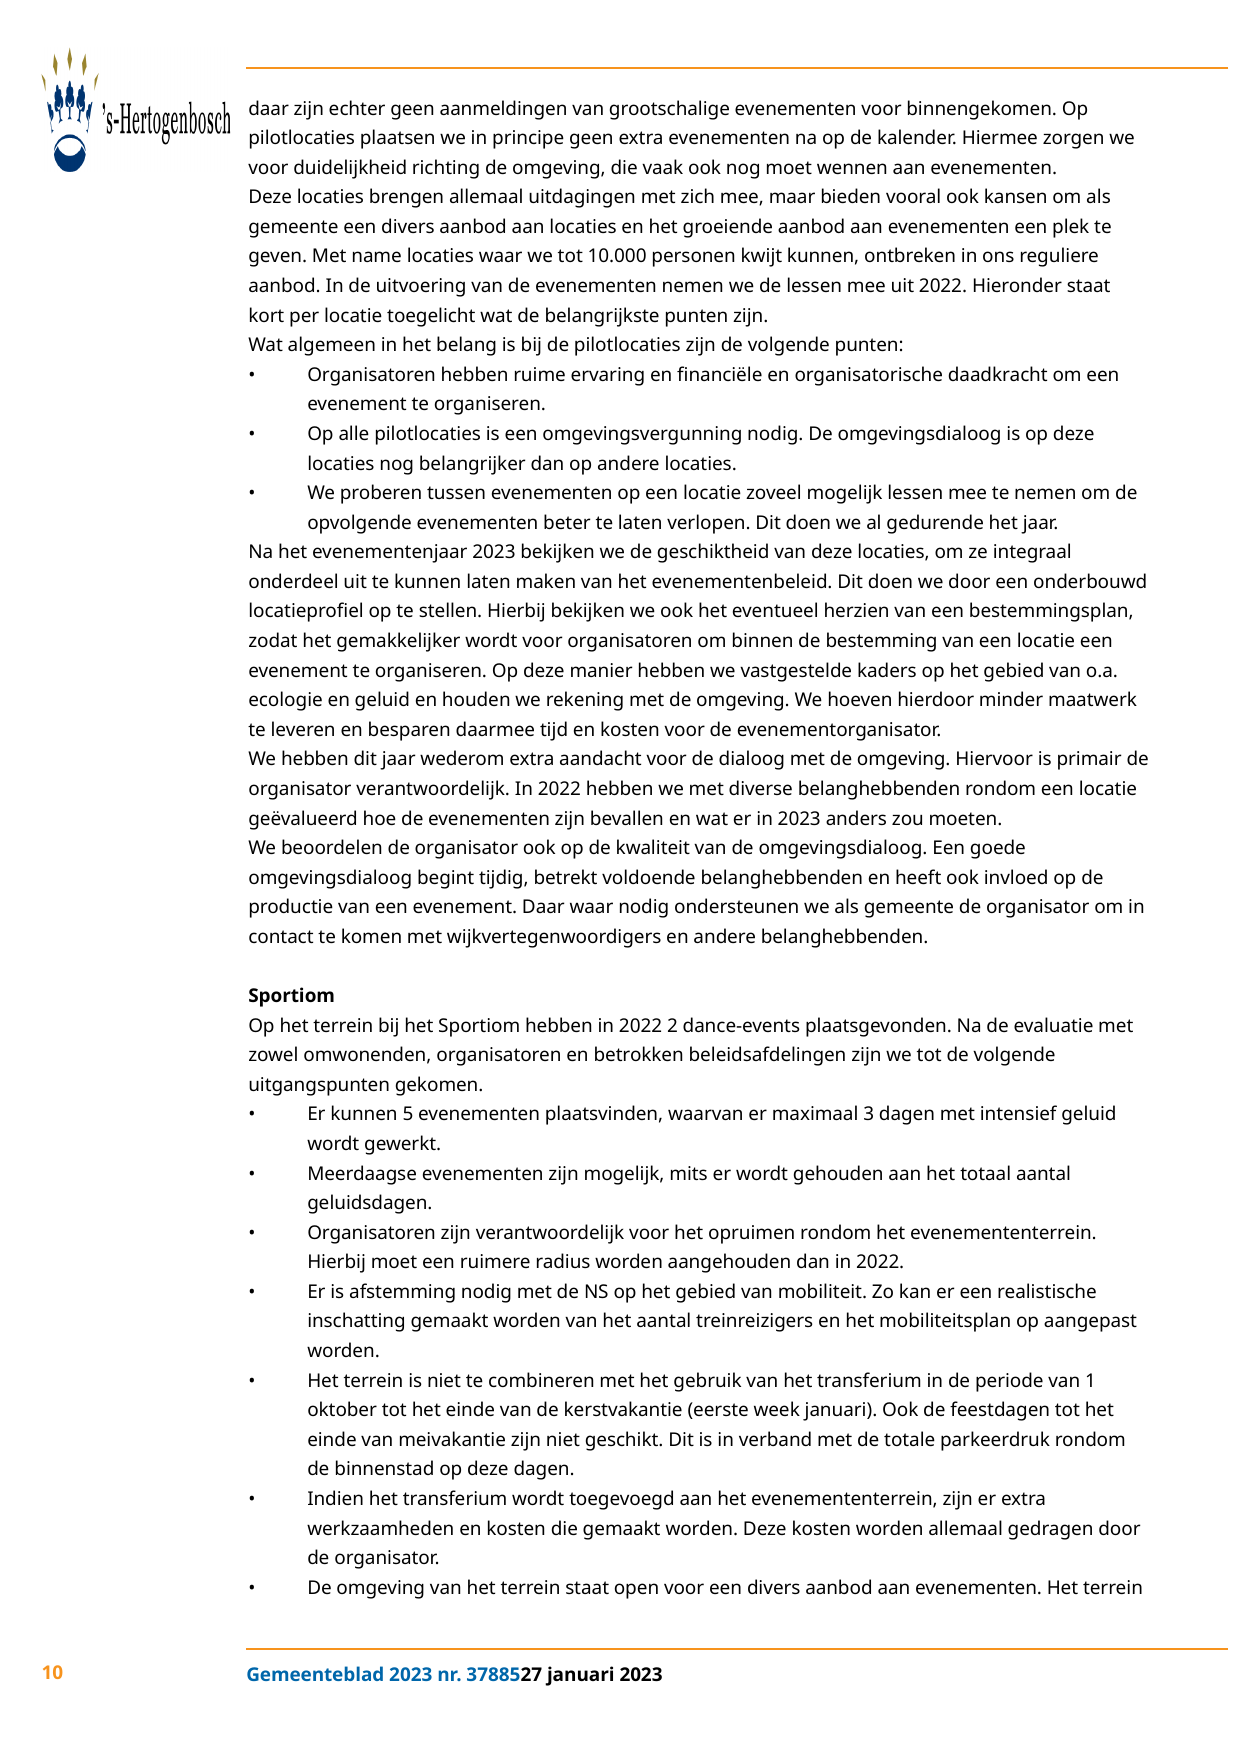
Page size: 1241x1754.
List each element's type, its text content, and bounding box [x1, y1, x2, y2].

picture [41, 47, 231, 172]
text daar zijn echter geen aanmeldingen van grootschalige evenementen voor binnengekomen. Op pilotlocaties plaatsen we in principe geen extra evenementen na op de kalender. Hiermee zorgen we voor duidelijkheid richting de omgeving, die vaak ook nog moet wennen aan evenementen. [248, 95, 1152, 180]
list Meerdaagse evenementen zijn mogelijk, mits er wordt gehouden aan het totaal aantal geluidsdagen. [248, 1160, 1152, 1215]
list Organisatoren hebben ruime ervaring en financiële en organisatorische daadkracht om een evenement te organiseren. [248, 361, 1152, 416]
list De omgeving van het terrein staat open voor een divers aanbod aan evenementen. Het terrein [248, 1574, 1152, 1600]
text Wat algemeen in het belang is bij de pilotlocaties zijn de volgende punten: [248, 331, 1152, 357]
list Het terrein is niet te combineren met het gebruik van het transferium in de periode van 1 oktober tot het einde van de kerstvakantie (eerste week januari). Ook de feestdagen tot het einde van meivakantie zijn niet geschikt. Dit is in verband met de totale parkeerdruk rondom de binnenstad op deze dagen. [248, 1367, 1152, 1481]
list Indien het transferium wordt toegevoegd aan het evenemententerrein, zijn er extra werkzaamheden en kosten die gemaakt worden. Deze kosten worden allemaal gedragen door de organisator. [248, 1485, 1152, 1570]
text We hebben dit jaar wederom extra aandacht voor de dialoog met de omgeving. Hiervoor is primair de organisator verantwoordelijk. In 2022 hebben we met diverse belanghebbenden rondom een locatie geëvalueerd hoe de evenementen zijn bevallen en wat er in 2023 anders zou moeten. [248, 746, 1152, 831]
text Na het evenementenjaar 2023 bekijken we de geschiktheid van deze locaties, om ze integraal onderdeel uit te kunnen laten maken van het evenementenbeleid. Dit doen we door een onderbouwd locatieprofiel op te stellen. Hierbij bekijken we ook het eventueel herzien van een bestemmingsplan, zodat het gemakkelijker wordt voor organisatoren om binnen de bestemming van een locatie een evenement te organiseren. Op deze manier hebben we vastgestelde kaders op het gebied van o.a. ecologie en geluid en houden we rekening met de omgeving. We hoeven hierdoor minder maatwerk te leveren en besparen daarmee tijd en kosten voor de evenementorganisator. [248, 538, 1152, 742]
list We proberen tussen evenementen op een locatie zoveel mogelijk lessen mee te nemen om de opvolgende evenementen beter te laten verlopen. Dit doen we al gedurende het jaar. [248, 479, 1152, 535]
list Op alle pilotlocaties is een omgevingsvergunning nodig. De omgevingsdialoog is op deze locaties nog belangrijker dan op andere locaties. [248, 420, 1152, 476]
text Op het terrein bij het Sportiom hebben in 2022 2 dance-events plaatsgevonden. Na de evaluatie met zowel omwonenden, organisatoren en betrokken beleidsafdelingen zijn we tot de volgende uitgangspunten gekomen. [248, 1012, 1152, 1097]
list Er kunnen 5 evenementen plaatsvinden, waarvan er maximaal 3 dagen met intensief geluid wordt gewerkt. [248, 1101, 1152, 1156]
text Sportiom [248, 982, 1152, 1008]
text We beoordelen de organisator ook op de kwaliteit van de omgevingsdialoog. Een goede omgevingsdialoog begint tijdig, betrekt voldoende belanghebbenden en heeft ook invloed op de productie van een evenement. Daar waar nodig ondersteunen we als gemeente de organisator om in contact te komen met wijkvertegenwoordigers en andere belanghebbenden. [248, 834, 1152, 949]
text Deze locaties brengen allemaal uitdagingen met zich mee, maar bieden vooral ook kansen om als gemeente een divers aanbod aan locaties en het groeiende aanbod aan evenementen een plek te geven. Met name locaties waar we tot 10.000 personen kwijt kunnen, ontbreken in ons reguliere aanbod. In de uitvoering van de evenementen nemen we de lessen mee uit 2022. Hieronder staat kort per locatie toegelicht wat de belangrijkste punten zijn. [248, 183, 1152, 328]
list Organisatoren zijn verantwoordelijk voor het opruimen rondom het evenemententerrein. Hierbij moet een ruimere radius worden aangehouden dan in 2022. [248, 1219, 1152, 1274]
list Er is afstemming nodig met de NS op het gebied van mobiliteit. Zo kan er een realistische inschatting gemaakt worden van het aantal treinreizigers en het mobiliteitsplan op aangepast worden. [248, 1278, 1152, 1363]
